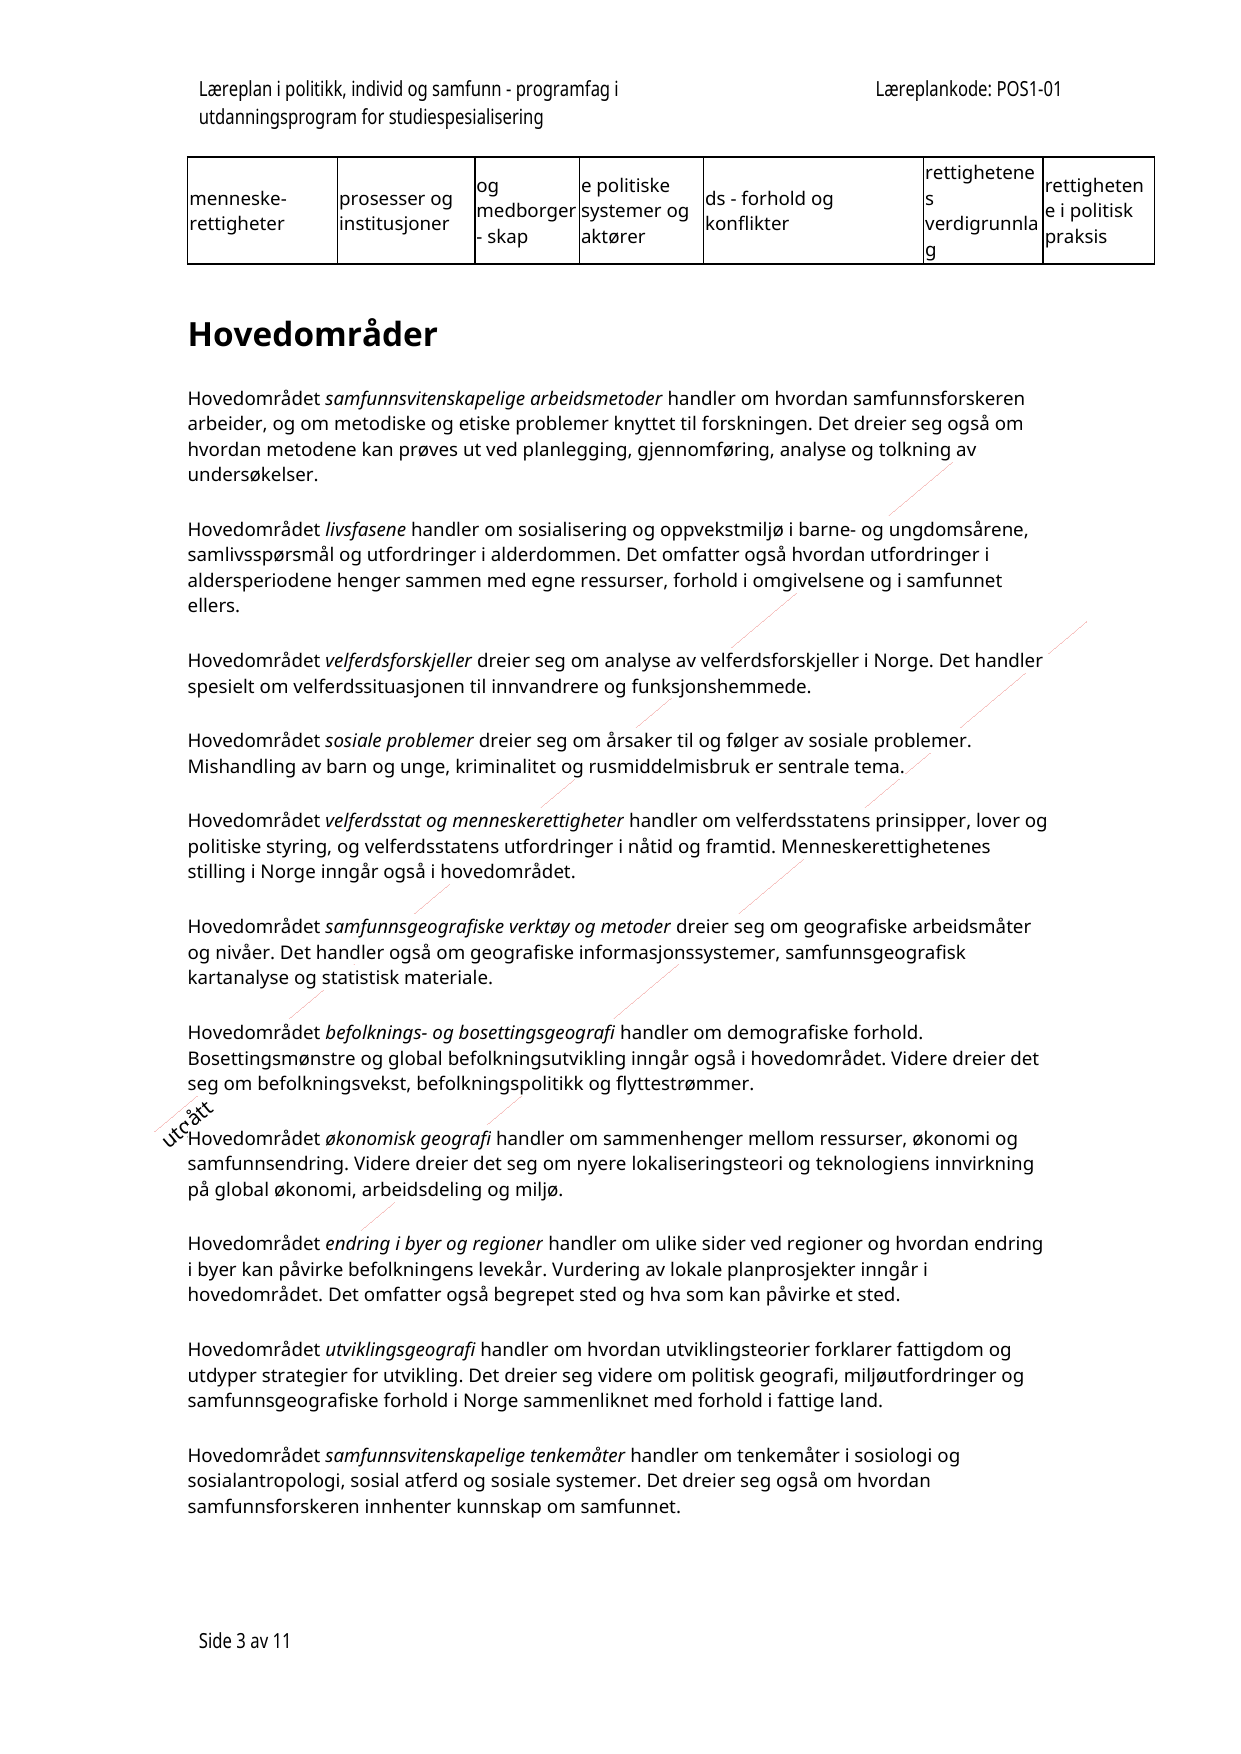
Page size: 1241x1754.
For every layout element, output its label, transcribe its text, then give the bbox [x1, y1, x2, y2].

table_cell Internasjonalesamarbeids - forhold og konflikter [704, 158, 923, 263]
table_cell Demokrati og medborger - skap [476, 158, 579, 263]
text Hovedområdet samfunnsvitenskapelige arbeidsmetoder handler om hvordan samfunnsforskeren arbeider, og om metodiske og etiske problemer knyttet til forskningen. Det dreier seg også om hvordan metodene kan prøves ut ved planlegging, gjennomføring, analyse og tolkning av undersøkelser. [318, 385, 1053, 487]
text Hovedområdet livsfasene handler om sosialisering og oppvekstmiljø i barne- og ungdomsårene, samlivsspørsmål og utfordringer i alderdommen. Det omfatter også hvordan utfordringer i aldersperiodene henger sammen med egne ressurser, forhold i omgivelsene og i samfunnet ellers. [768, 516, 1053, 618]
text Hovedområdet utviklingsgeografi handler om hvordan utviklingsteorier forklarer fattigdom og utdyper strategier for utvikling. Det dreier seg videre om politisk geografi, miljøutfordringer og samfunnsgeografiske forhold i Norge sammenliknet med forhold i fattige land. [187, 1336, 1053, 1413]
text Hovedområdet befolknings- og bosettingsgeografi handler om demografiske forhold. Bosettingsmønstre og global befolkningsutvikling inngår også i hovedområdet. Videre dreier det seg om befolkningsvekst, befolkningspolitikk og flyttestrømmer. [754, 1019, 1053, 1096]
subtitle Hovedområder [447, 265, 1053, 356]
text Hovedområdet samfunnsgeografiske verktøy og metoder dreier seg om geografiske arbeidsmåter og nivåer. Det handler også om geografiske informasjonssystemer, samfunnsgeografisk kartanalyse og statistisk materiale. [355, 964, 677, 990]
table_cell Menneske- rettighetene i politisk praksis [1044, 158, 1154, 263]
text Hovedområdet velferdsstat og menneskerettigheter handler om velferdsstatens prinsipper, lover og politiske styring, og velferdsstatens utfordringer i nåtid og framtid. Menneskerettighetenes stilling i Norge inngår også i hovedområdet. [581, 859, 802, 884]
text Hovedområdet økonomisk geografi handler om sammenhenger mellom ressurser, økonomi og samfunnsendring. Videre dreier det seg om nyere lokaliseringsteori og teknologiens innvirkning på global økonomi, arbeidsdeling og miljø. [563, 1125, 1053, 1202]
text Hovedområdet velferdsstat og menneskerettigheter handler om velferdsstatens prinsipper, lover og politiske styring, og velferdsstatens utfordringer i nåtid og framtid. Menneskerettighetenes stilling i Norge inngår også i hovedområdet. [776, 833, 1053, 884]
text Hovedområdet livsfasene handler om sosialisering og oppvekstmiljø i barne- og ungdomsårene, samlivsspørsmål og utfordringer i alderdommen. Det omfatter også hvordan utfordringer i aldersperiodene henger sammen med egne ressurser, forhold i omgivelsene og i samfunnet ellers. [240, 593, 795, 618]
text Hovedområdet velferdsforskjeller dreier seg om analyse av velferdsforskjeller i Norge. Det handler spesielt om velferdssituasjonen til innvandrere og funksjonshemmede. [817, 673, 1024, 698]
table_cell Internasjonale politiske systemer og aktører [580, 158, 703, 263]
table_cell Politiske prosesser og institusjoner [338, 158, 474, 263]
text Hovedområdet samfunnsvitenskapelige tenkemåter handler om tenkemåter i sosiologi og sosialantropologi, sosial atferd og sosiale systemer. Det dreier seg også om hvordan samfunnsforskeren innhenter kunnskap om samfunnet. [686, 1442, 1053, 1519]
text Hovedområdet endring i byer og regioner handler om ulike sider ved regioner og hvordan endring i byer kan påvirke befolkningens levekår. Vurdering av lokale planprosjekter inngår i hovedområdet. Det omfatter også begrepet sted og hva som kan påvirke et sted. [901, 1231, 1053, 1307]
text Hovedområdet samfunnsgeografiske verktøy og metoder dreier seg om geografiske arbeidsmåter og nivåer. Det handler også om geografiske informasjonssystemer, samfunnsgeografisk kartanalyse og statistisk materiale. [649, 913, 1053, 990]
table_cell Politikk og menneske- rettigheter [188, 158, 337, 263]
text Hovedområdet sosiale problemer dreier seg om årsaker til og følger av sosiale problemer. Mishandling av barn og unge, kriminalitet og rusmiddelmisbruk er sentrale tema. [905, 728, 1053, 779]
